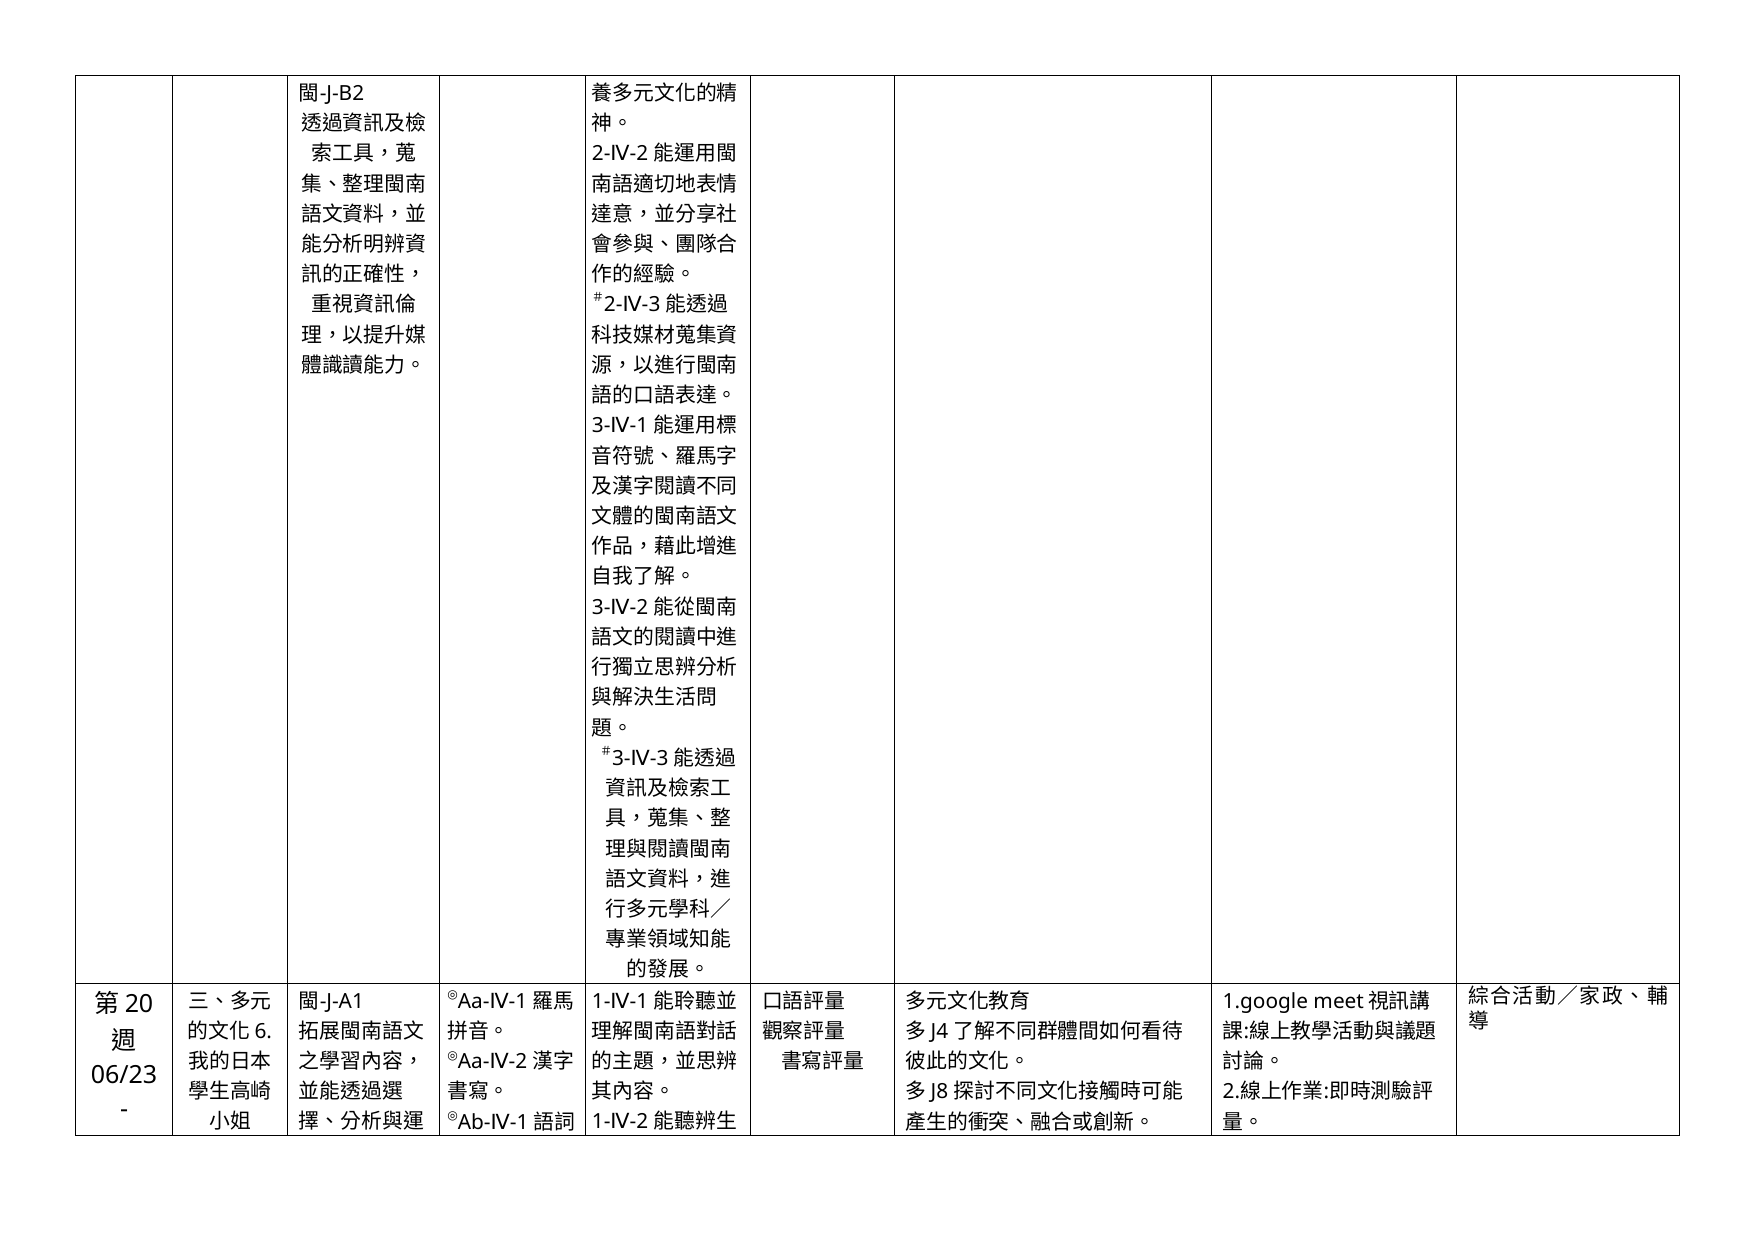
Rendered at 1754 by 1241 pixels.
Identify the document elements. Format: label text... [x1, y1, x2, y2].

table_cell 1.google meet視訊講課:線上教學活動與議題討論。 2.線上作業:即時測驗評量。 [1212, 984, 1456, 1135]
table_cell 第20週 06/23- [76, 984, 172, 1135]
table_cell 閩-J-B2 透過資訊及檢索工具，蒐集、整理閩南語文資料，並能分析明辨資訊的正確性，重視資訊倫理，以提升媒體識讀能力。 [288, 76, 439, 983]
table_cell ◎Aa-Ⅳ-1 羅馬拼音。 ◎Aa-Ⅳ-2 漢字書寫。 ◎Ab-Ⅳ-1 語詞 [440, 984, 585, 1135]
table_cell [751, 76, 894, 983]
table_cell [440, 76, 585, 983]
table_cell 1-Ⅳ-1 能聆聽並理解閩南語對話的主題，並思辨其內容。 1-Ⅳ-2 能聽辨生 [586, 984, 750, 1135]
table_cell [173, 76, 287, 983]
table_cell 口語評量 觀察評量 書寫評量 [751, 984, 894, 1135]
table_cell 三、多元的文化6. 我的日本學生高崎小姐 [173, 984, 287, 1135]
table_cell 養多元文化的精神。 2-Ⅳ-2 能運用閩南語適切地表情達意，並分享社會參與、團隊合作的經驗。 ＃2-Ⅳ-3 能透過科技媒材蒐集資源，以進行閩南語的口語表達。 3-Ⅳ-1 能運用標音符號、羅馬字及漢字閱讀不同文體的閩南語文作品，藉此增進自我了解。 3-Ⅳ-2 能從閩南語文的閱讀中進行獨立思辨分析與解決生活問題。 ＃3-Ⅳ-3 能透過資訊及檢索工具，蒐集、整理與閱讀閩南語文資料，進行多元學科／專業領域知能的發展。 [586, 76, 750, 983]
table_cell [76, 76, 172, 983]
table_cell [895, 76, 1211, 983]
table_cell 綜合活動／家政、輔導 [1457, 984, 1679, 1135]
table_cell 閩-J-A1 拓展閩南語文之學習內容，並能透過選擇、分析與運 [288, 984, 439, 1135]
table_cell 多元文化教育 多J4 了解不同群體間如何看待彼此的文化。 多J8 探討不同文化接觸時可能產生的衝突、融合或創新。 [895, 984, 1211, 1135]
table_cell [1212, 76, 1456, 983]
table_cell [1457, 76, 1679, 983]
